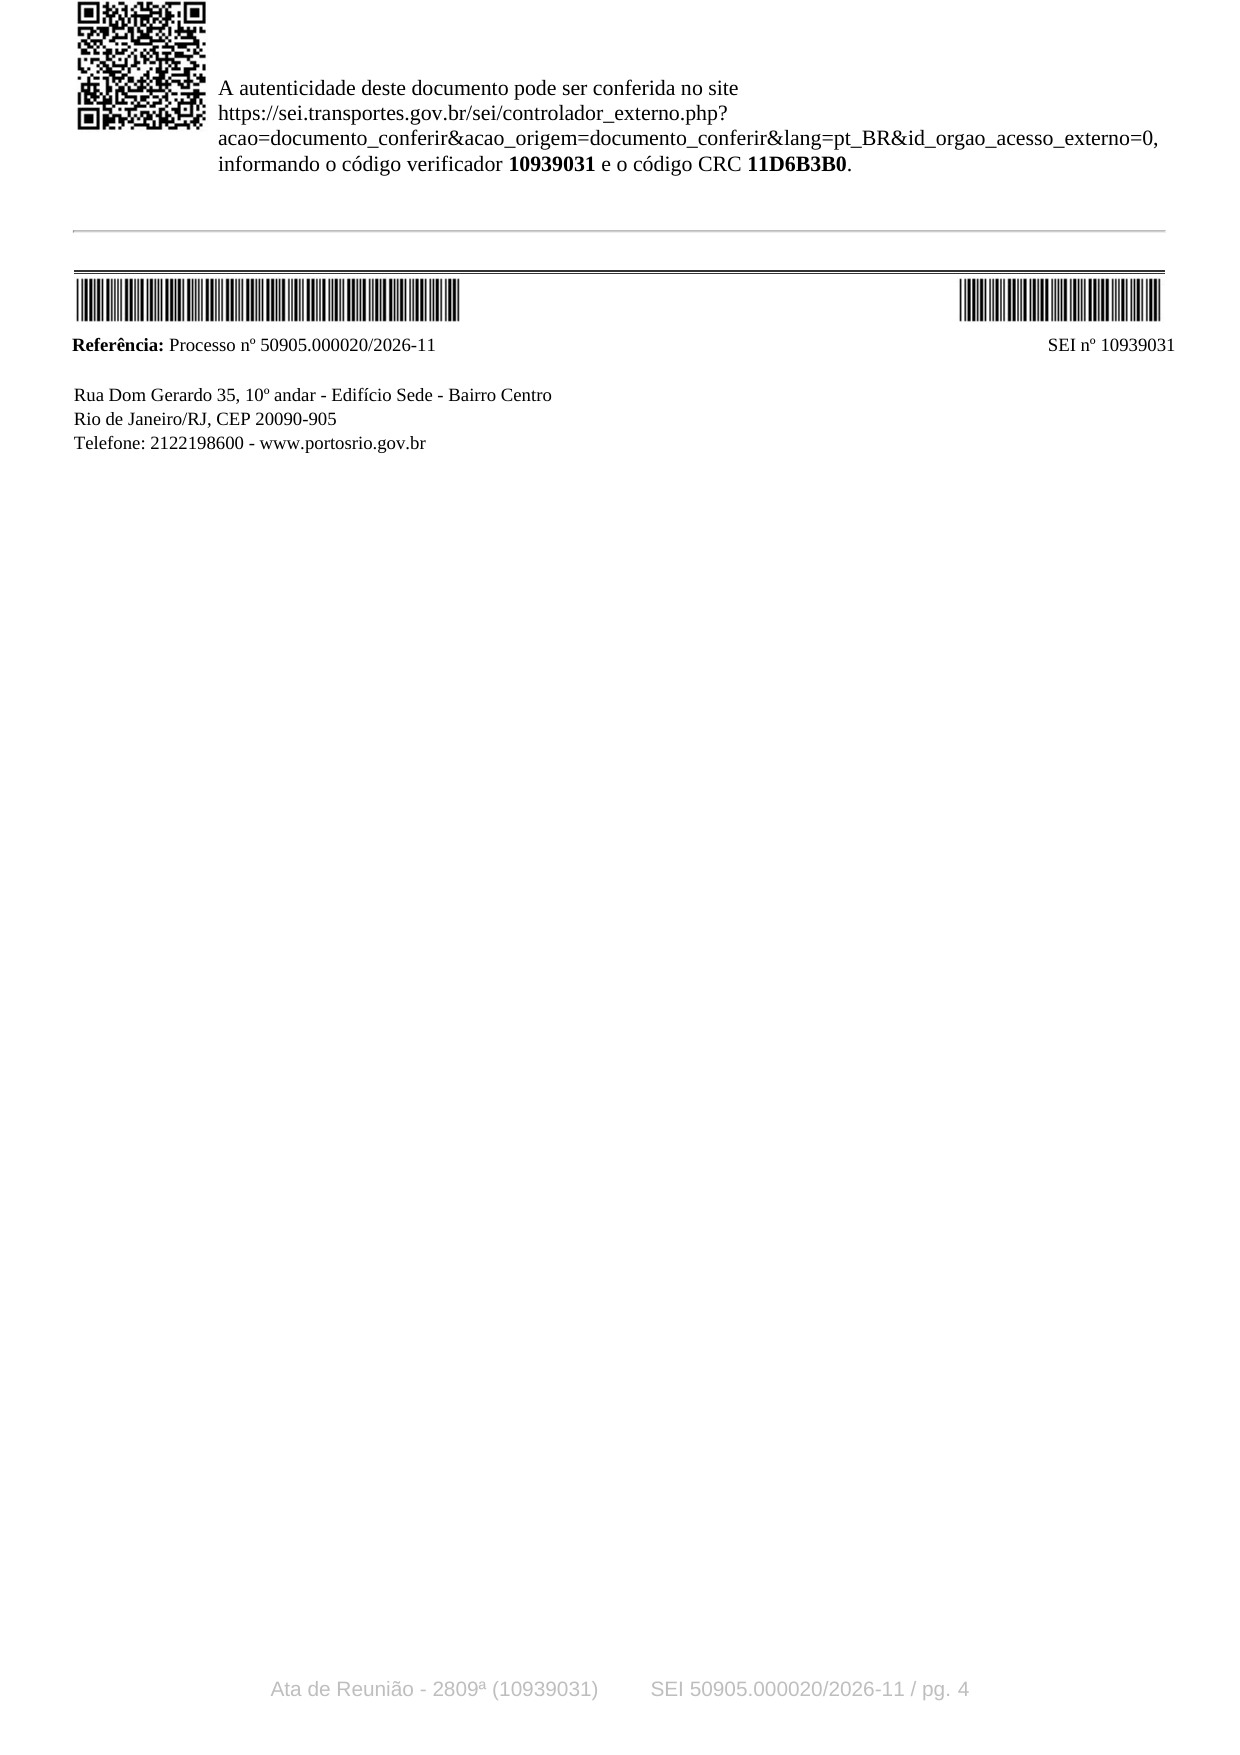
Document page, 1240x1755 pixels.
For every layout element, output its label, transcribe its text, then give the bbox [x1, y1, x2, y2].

text A autenticidade deste documento pode ser conferida no site https://sei.transportes.gov.br/sei/controlador_externo.php? [218, 75, 1175, 125]
text acao=documento_conferir&acao_origem=documento_conferir&lang=pt_BR&id_orgao_acesso_externo=0, informando o código verificador 10939031 e o código CRC 11D6B3B0. [218, 125, 1175, 176]
text Telefone: 2122198600 - www.portosrio.gov.br [74, 432, 1175, 453]
text Referência: Processo nº 50905.000020/2026-11 SEI nº 10939031 [72, 334, 1175, 356]
text Rio de Janeiro/RJ, CEP 20090-905 [74, 408, 1175, 429]
text Rua Dom Gerardo 35, 10º andar - Edifício Sede - Bairro Centro [74, 384, 1175, 406]
